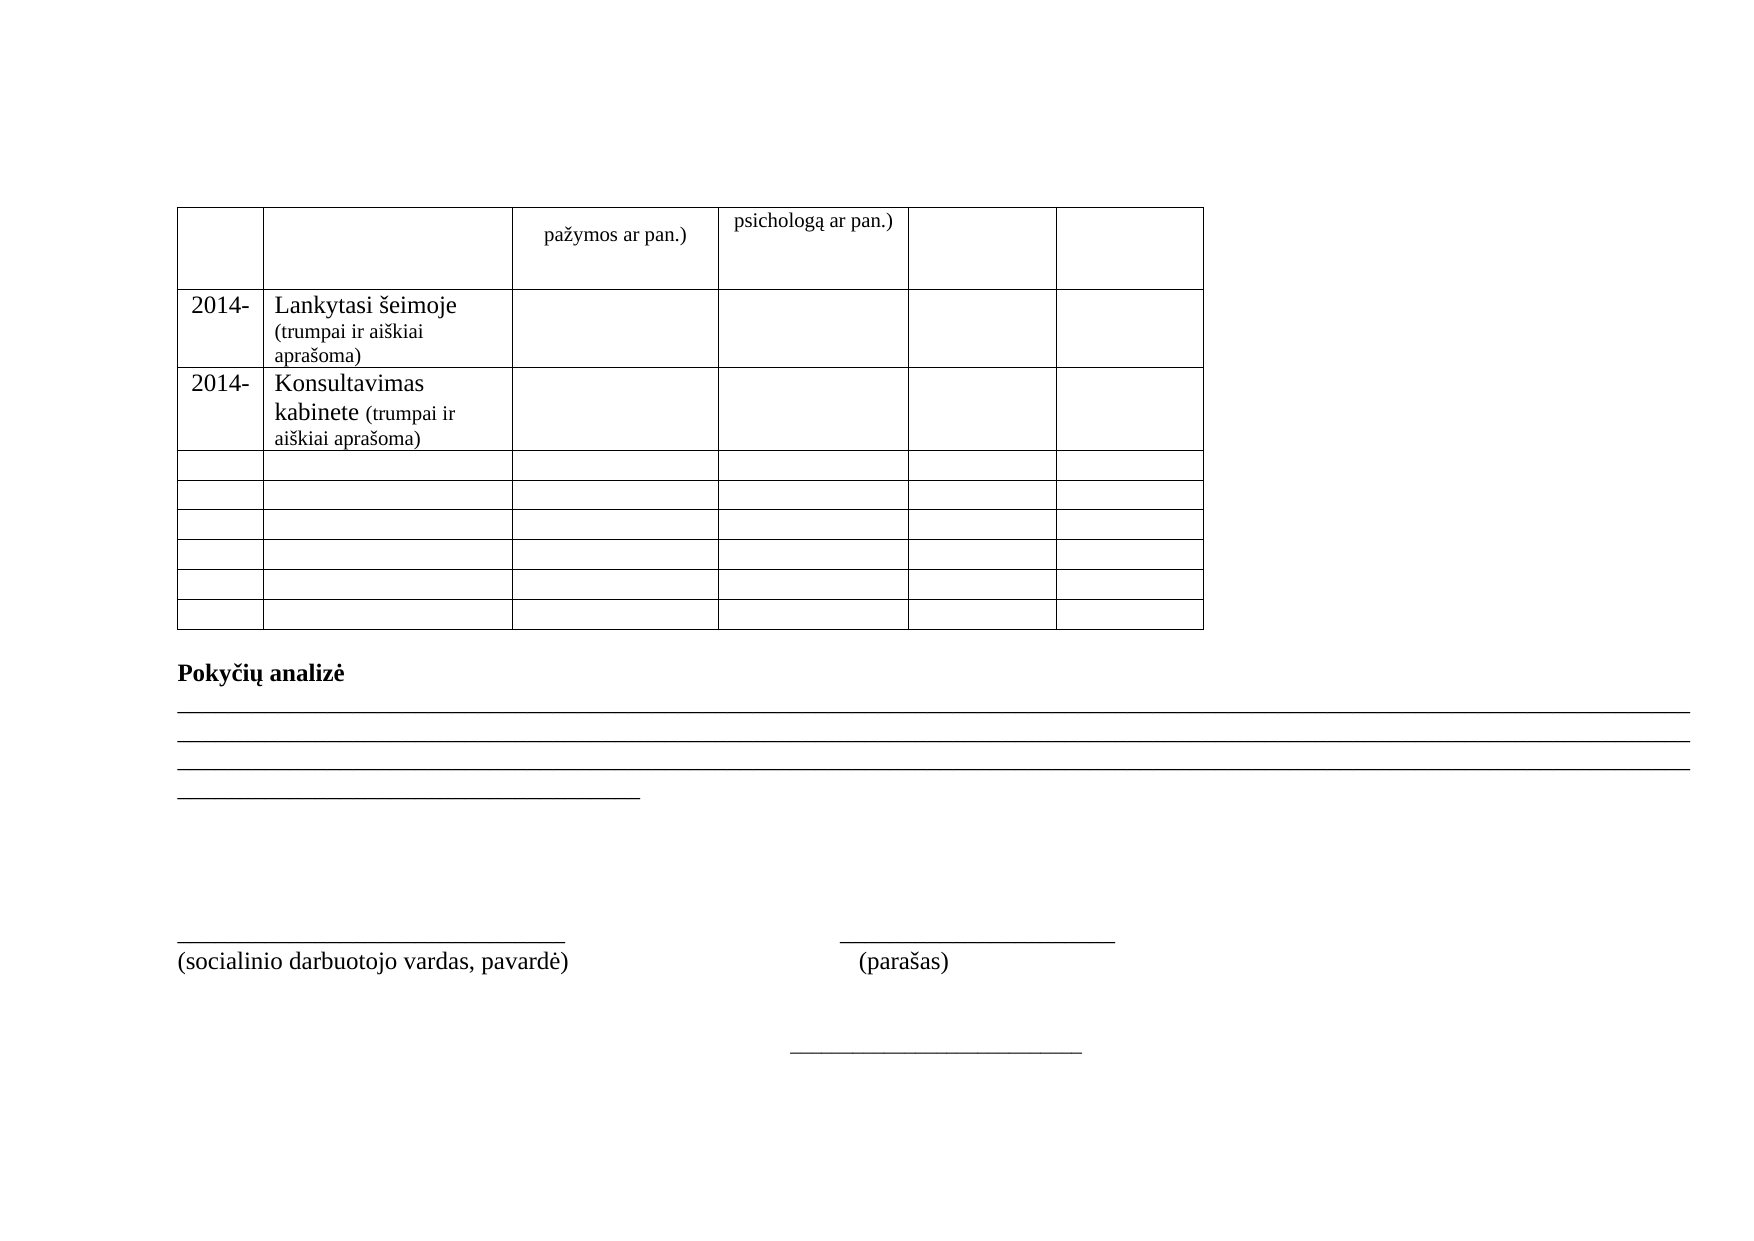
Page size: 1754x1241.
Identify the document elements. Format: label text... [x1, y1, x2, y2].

table_cell [513, 368, 718, 450]
table_cell [719, 451, 908, 479]
table_cell [909, 540, 1056, 569]
text _______________________________ ______________________ [177, 917, 1695, 946]
table_cell [178, 451, 263, 479]
table_cell [719, 481, 908, 509]
table_cell 2014- [178, 290, 263, 367]
table_cell [178, 481, 263, 509]
table_cell [909, 570, 1056, 599]
table_header psichologą ar pan.) [719, 208, 908, 289]
table_cell [1057, 570, 1203, 599]
table_cell [264, 570, 512, 599]
table_cell Lankytasi šeimoje (trumpai ir aiškiai aprašoma) [264, 290, 512, 367]
table_header [264, 208, 512, 289]
table_cell [909, 451, 1056, 479]
table_cell [264, 540, 512, 569]
table_cell [909, 368, 1056, 450]
table_cell [513, 510, 718, 539]
text ____________________________ [177, 1032, 1695, 1056]
table_cell [178, 510, 263, 539]
table_cell [264, 451, 512, 479]
table_cell [513, 540, 718, 569]
table_cell [1057, 481, 1203, 509]
table_cell 2014- [178, 368, 263, 450]
text ________________________________________________________________________________________________________________________________________________________________________________________________________________________________________________________________________________________________________________________________________________________________________________________________________________ [177, 687, 1695, 802]
table_cell [1057, 600, 1203, 628]
table_cell [264, 510, 512, 539]
table_cell [909, 481, 1056, 509]
table_cell [719, 290, 908, 367]
table_header [1057, 208, 1203, 289]
table_header [178, 208, 263, 289]
table_cell [1057, 451, 1203, 479]
table_cell [513, 570, 718, 599]
table_cell [1057, 510, 1203, 539]
table_cell [1057, 290, 1203, 367]
text (socialinio darbuotojo vardas, pavardė) (parašas) [177, 946, 1695, 974]
table_cell [909, 290, 1056, 367]
table_cell [909, 510, 1056, 539]
table_cell [264, 481, 512, 509]
table_header [909, 208, 1056, 289]
table_cell [178, 570, 263, 599]
table_cell [513, 290, 718, 367]
table_cell [513, 481, 718, 509]
table_cell [1057, 368, 1203, 450]
table_cell [178, 600, 263, 628]
table_cell Konsultavimas kabinete (trumpai ir aiškiai aprašoma) [264, 368, 512, 450]
table_cell [719, 368, 908, 450]
table_cell [513, 600, 718, 628]
table_cell [719, 540, 908, 569]
table_cell [178, 540, 263, 569]
table_cell [264, 600, 512, 628]
table_header pažymos ar pan.) [513, 208, 718, 289]
table_cell [719, 570, 908, 599]
table_cell [719, 600, 908, 628]
table_cell [513, 451, 718, 479]
table_cell [1057, 540, 1203, 569]
text Pokyčių analizė [177, 658, 1695, 687]
table_cell [719, 510, 908, 539]
table_cell [909, 600, 1056, 628]
